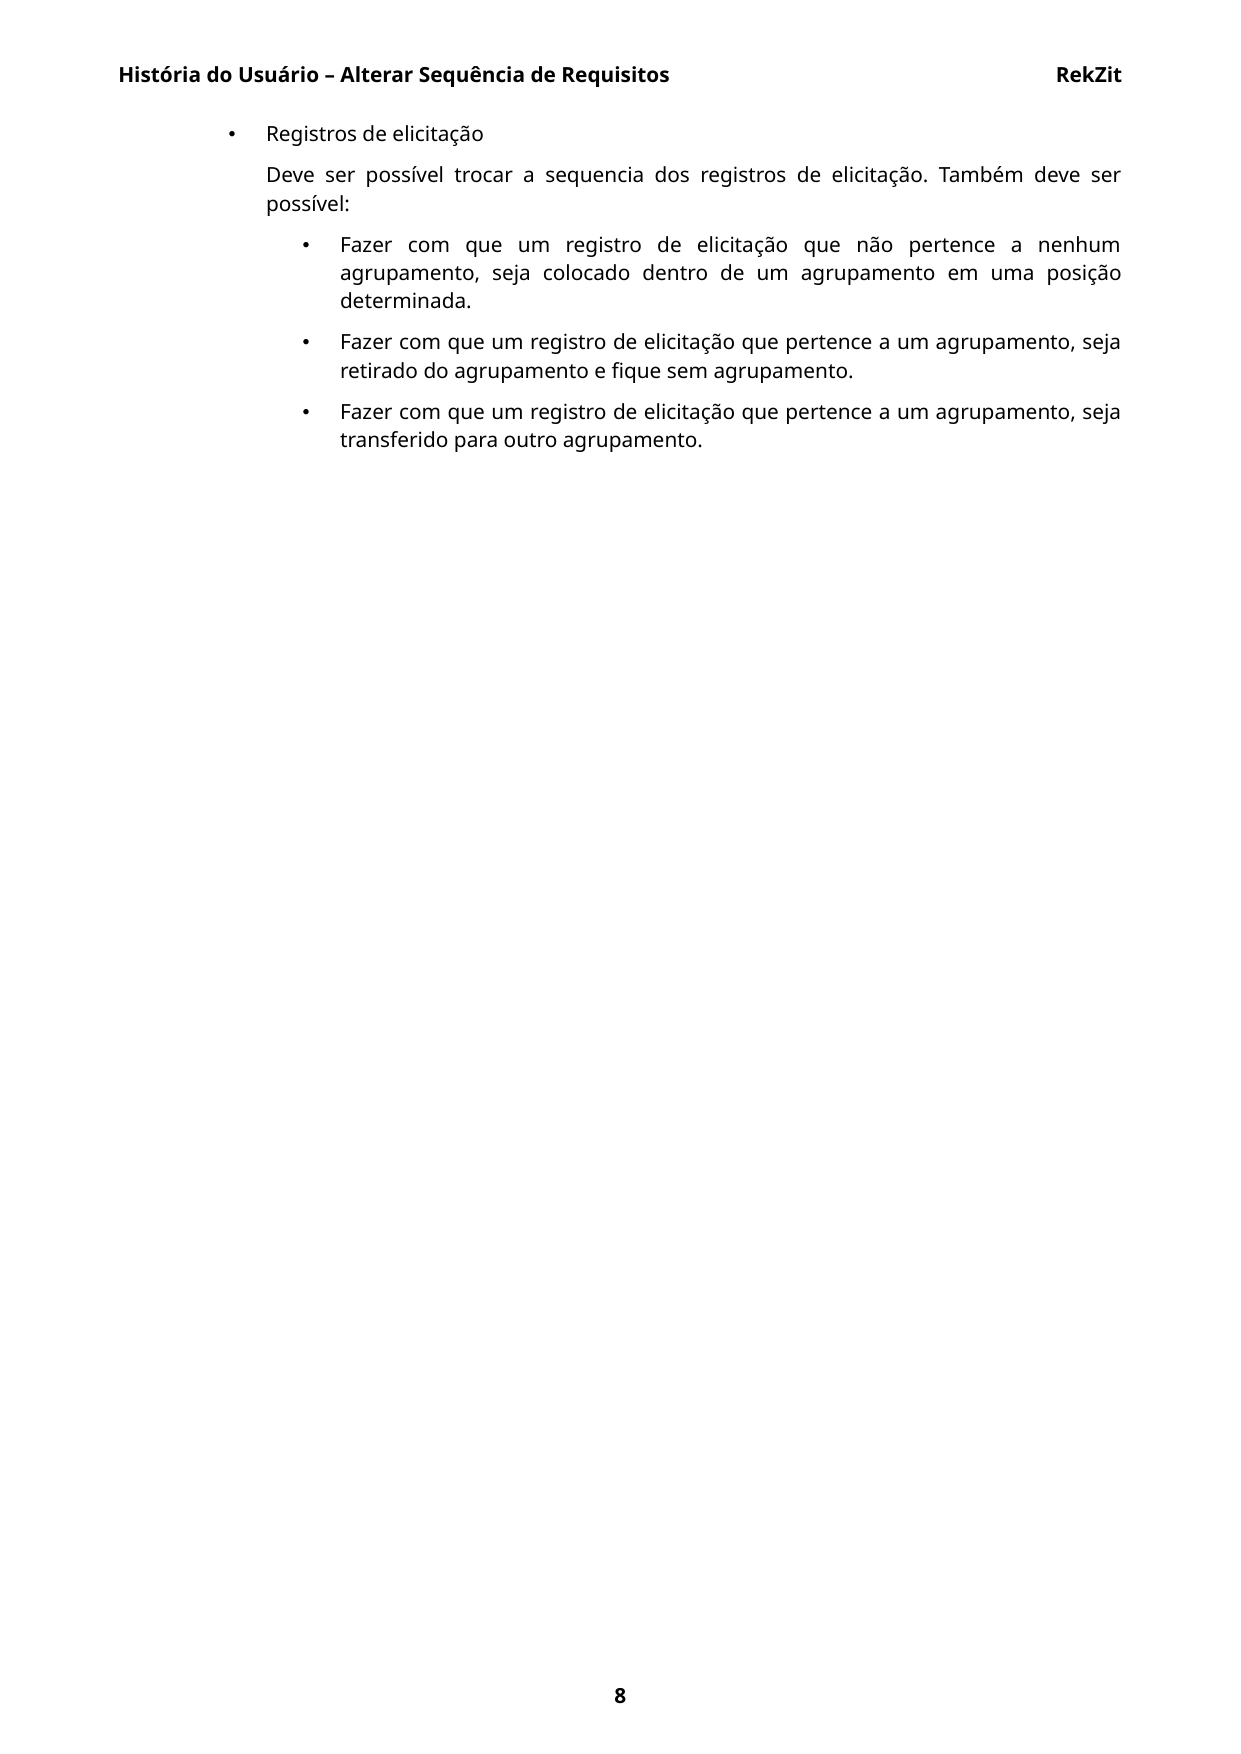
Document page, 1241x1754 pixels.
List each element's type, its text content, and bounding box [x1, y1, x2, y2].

list Fazer com que um registro de elicitação que não pertence a nenhum agrupamento, seja colocado dentro de um agrupamento em uma posição determinada. [302, 230, 1122, 315]
list Fazer com que um registro de elicitação que pertence a um agrupamento, seja transferido para outro agrupamento. [302, 397, 1122, 454]
list Registros de elicitação [228, 119, 1122, 148]
text Deve ser possível trocar a sequencia dos registros de elicitação. Também deve ser possível: [266, 160, 1122, 217]
list Fazer com que um registro de elicitação que pertence a um agrupamento, seja retirado do agrupamento e fique sem agrupamento. [302, 327, 1122, 384]
